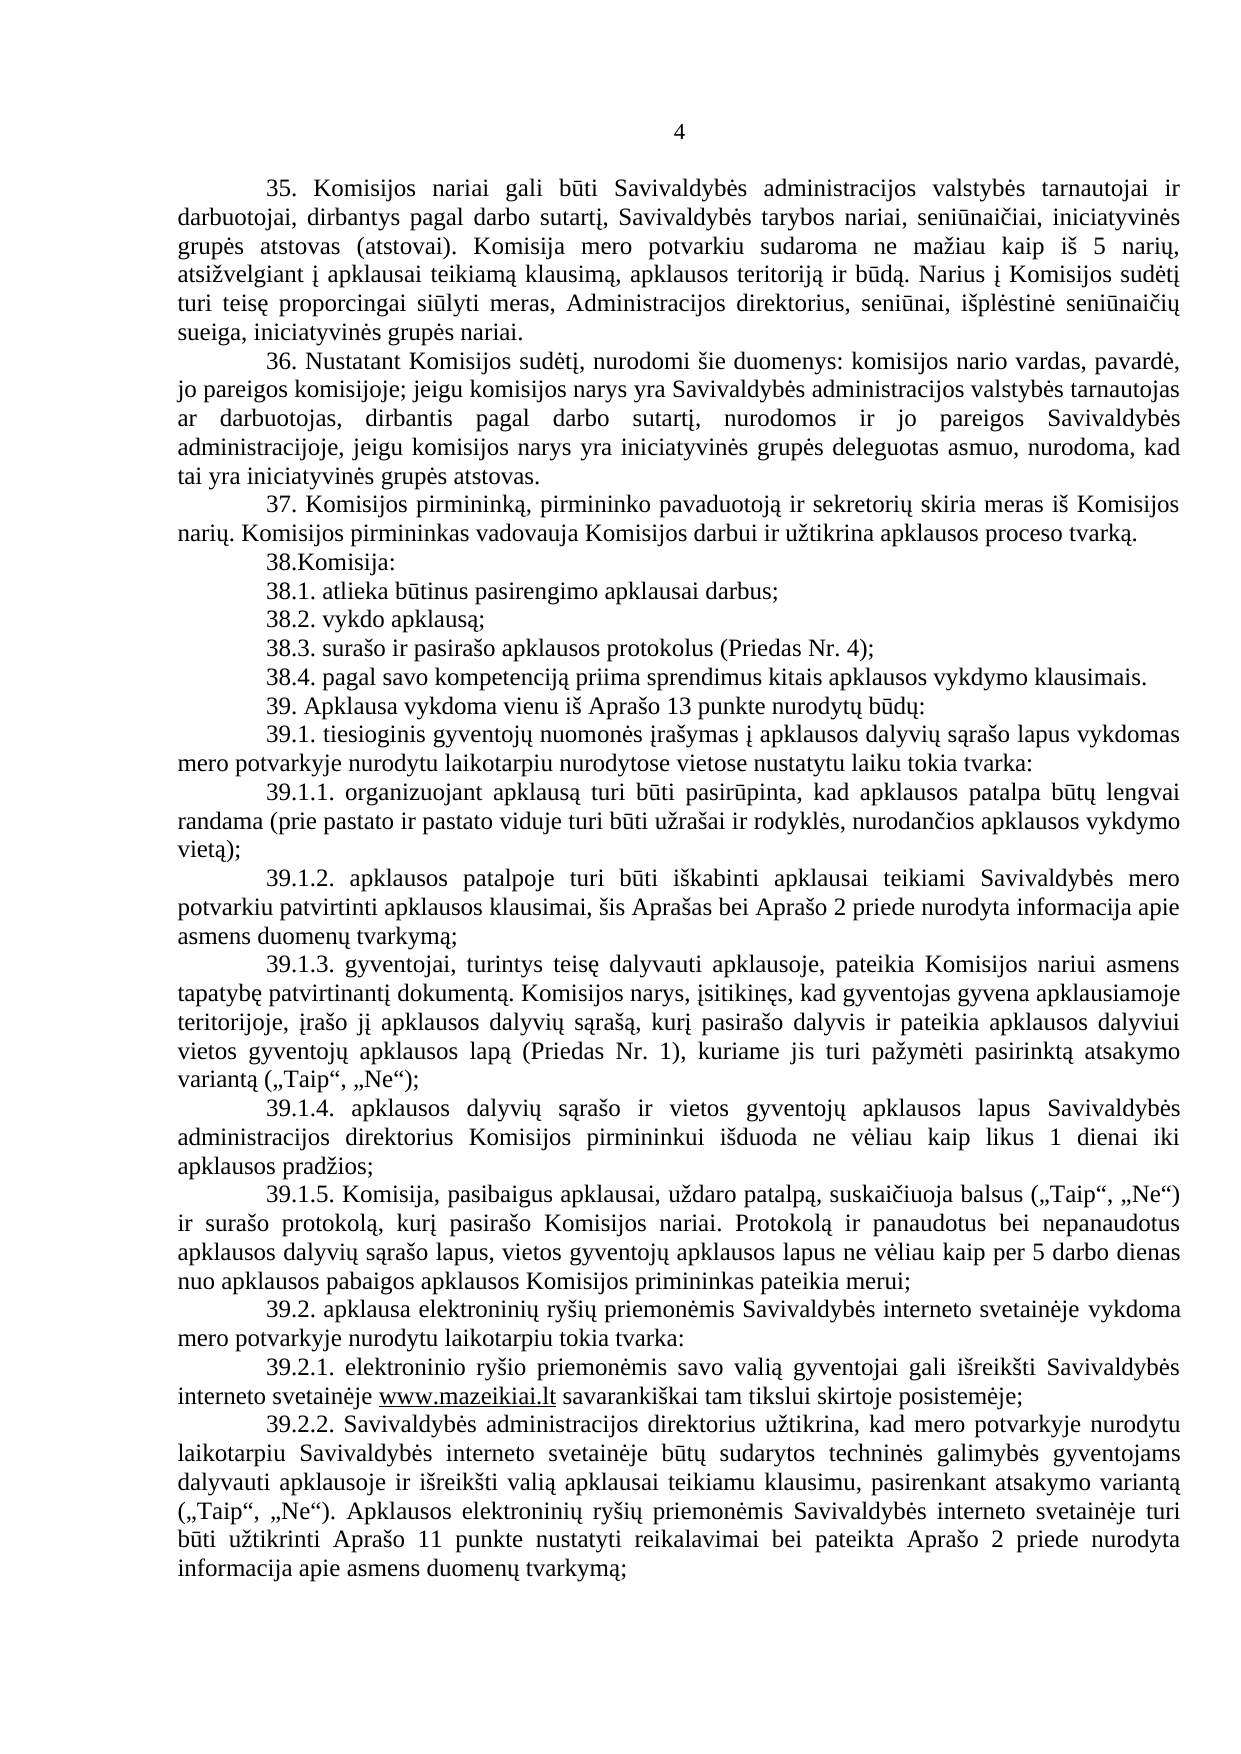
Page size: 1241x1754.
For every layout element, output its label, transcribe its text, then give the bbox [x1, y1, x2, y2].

text 38.1. atlieka būtinus pasirengimo apklausai darbus; [177, 576, 1181, 604]
text 39.1.4. apklausos dalyvių sąrašo ir vietos gyventojų apklausos lapus Savivaldybės administracijos direktorius Komisijos pirmininkui išduoda ne vėliau kaip likus 1 dienai iki apklausos pradžios; [177, 1093, 1181, 1179]
text 38.3. surašo ir pasirašo apklausos protokolus (Priedas Nr. 4); [177, 633, 1181, 662]
text 39.1.5. Komisija, pasibaigus apklausai, uždaro patalpą, suskaičiuoja balsus („Taip“, „Ne“) ir surašo protokolą, kurį pasirašo Komisijos nariai. Protokolą ir panaudotus bei nepanaudotus apklausos dalyvių sąrašo lapus, vietos gyventojų apklausos lapus ne vėliau kaip per 5 darbo dienas nuo apklausos pabaigos apklausos Komisijos primininkas pateikia merui; [177, 1179, 1181, 1294]
text 38.Komisija: [177, 547, 1181, 576]
text 39.1.2. apklausos patalpoje turi būti iškabinti apklausai teikiami Savivaldybės mero potvarkiu patvirtinti apklausos klausimai, šis Aprašas bei Aprašo 2 priede nurodyta informacija apie asmens duomenų tvarkymą; [177, 863, 1181, 949]
text 39.2. apklausa elektroninių ryšių priemonėmis Savivaldybės interneto svetainėje vykdoma mero potvarkyje nurodytu laikotarpiu tokia tvarka: [177, 1294, 1181, 1352]
text 38.4. pagal savo kompetenciją priima sprendimus kitais apklausos vykdymo klausimais. [177, 662, 1181, 691]
text 35. Komisijos nariai gali būti Savivaldybės administracijos valstybės tarnautojai ir darbuotojai, dirbantys pagal darbo sutartį, Savivaldybės tarybos nariai, seniūnaičiai, iniciatyvinės grupės atstovas (atstovai). Komisija mero potvarkiu sudaroma ne mažiau kaip iš 5 narių, atsižvelgiant į apklausai teikiamą klausimą, apklausos teritoriją ir būdą. Narius į Komisijos sudėtį turi teisę proporcingai siūlyti meras, Administracijos direktorius, seniūnai, išplėstinė seniūnaičių sueiga, iniciatyvinės grupės nariai. [177, 173, 1181, 346]
text 39.2.2. Savivaldybės administracijos direktorius užtikrina, kad mero potvarkyje nurodytu laikotarpiu Savivaldybės interneto svetainėje būtų sudarytos techninės galimybės gyventojams dalyvauti apklausoje ir išreikšti valią apklausai teikiamu klausimu, pasirenkant atsakymo variantą („Taip“, „Ne“). Apklausos elektroninių ryšių priemonėmis Savivaldybės interneto svetainėje turi būti užtikrinti Aprašo 11 punkte nustatyti reikalavimai bei pateikta Aprašo 2 priede nurodyta informacija apie asmens duomenų tvarkymą; [177, 1409, 1181, 1582]
text 39.2.1. elektroninio ryšio priemonėmis savo valią gyventojai gali išreikšti Savivaldybės interneto svetainėje www.mazeikiai.lt savarankiškai tam tikslui skirtoje posistemėje; [177, 1352, 1181, 1409]
text 37. Komisijos pirmininką, pirmininko pavaduotoją ir sekretorių skiria meras iš Komisijos narių. Komisijos pirmininkas vadovauja Komisijos darbui ir užtikrina apklausos proceso tvarką. [177, 489, 1181, 547]
text 39.1.3. gyventojai, turintys teisę dalyvauti apklausoje, pateikia Komisijos nariui asmens tapatybę patvirtinantį dokumentą. Komisijos narys, įsitikinęs, kad gyventojas gyvena apklausiamoje teritorijoje, įrašo jį apklausos dalyvių sąrašą, kurį pasirašo dalyvis ir pateikia apklausos dalyviui vietos gyventojų apklausos lapą (Priedas Nr. 1), kuriame jis turi pažymėti pasirinktą atsakymo variantą („Taip“, „Ne“); [177, 949, 1181, 1093]
text 39.1.1. organizuojant apklausą turi būti pasirūpinta, kad apklausos patalpa būtų lengvai randama (prie pastato ir pastato viduje turi būti užrašai ir rodyklės, nurodančios apklausos vykdymo vietą); [177, 777, 1181, 863]
text 38.2. vykdo apklausą; [177, 604, 1181, 633]
text 39.1. tiesioginis gyventojų nuomonės įrašymas į apklausos dalyvių sąrašo lapus vykdomas mero potvarkyje nurodytu laikotarpiu nurodytose vietose nustatytu laiku tokia tvarka: [177, 719, 1181, 777]
text 39. Apklausa vykdoma vienu iš Aprašo 13 punkte nurodytų būdų: [177, 691, 1181, 719]
text 36. Nustatant Komisijos sudėtį, nurodomi šie duomenys: komisijos nario vardas, pavardė, jo pareigos komisijoje; jeigu komisijos narys yra Savivaldybės administracijos valstybės tarnautojas ar darbuotojas, dirbantis pagal darbo sutartį, nurodomos ir jo pareigos Savivaldybės administracijoje, jeigu komisijos narys yra iniciatyvinės grupės deleguotas asmuo, nurodoma, kad tai yra iniciatyvinės grupės atstovas. [177, 346, 1181, 489]
